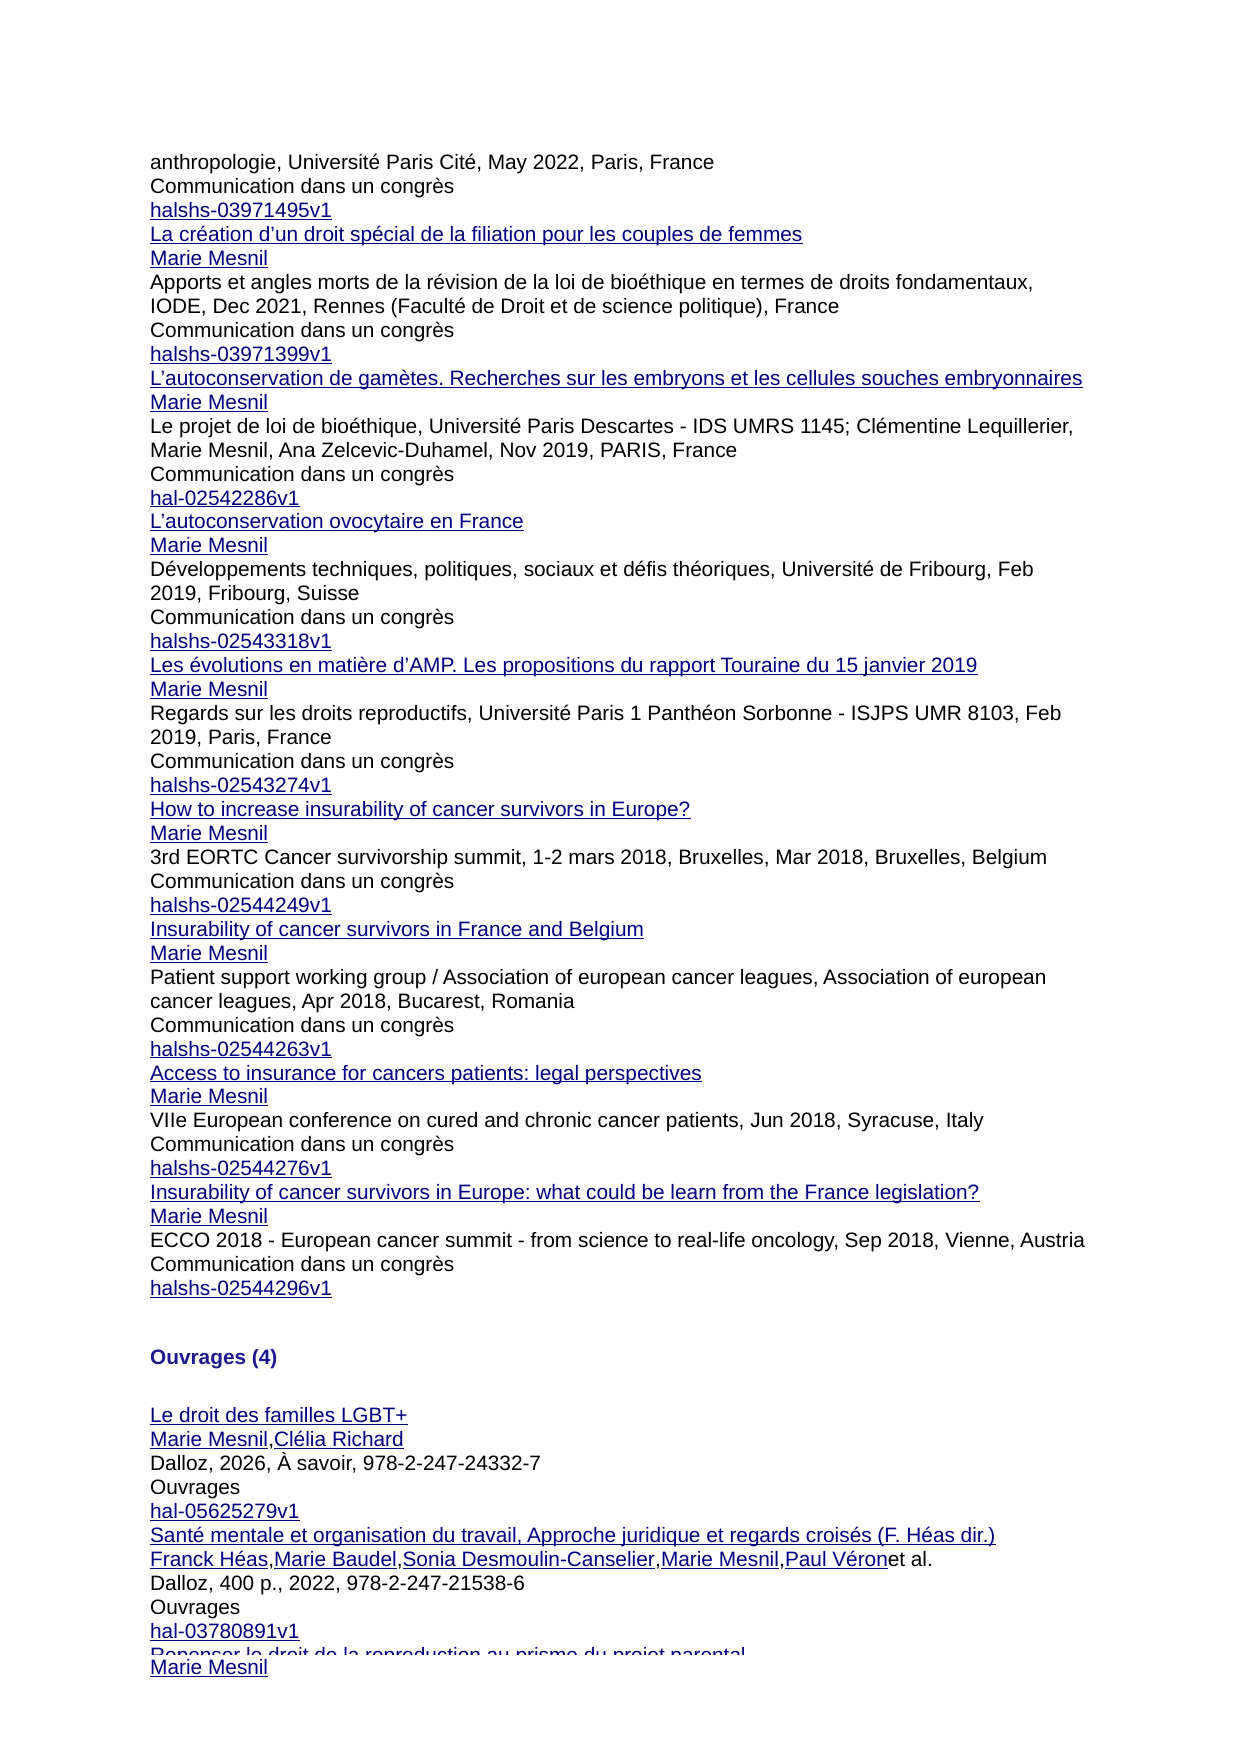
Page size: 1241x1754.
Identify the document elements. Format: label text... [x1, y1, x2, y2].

table_cell L’autoconservation ovocytaire en France Marie Mesnil Développements techniques, politiques, sociaux et défis théoriques, Université de Fribourg, Feb 2019, Fribourg, Suisse Communication dans un congrès halshs-02543318v1 [150, 509, 1090, 653]
table_cell anthropologie, Université Paris Cité, May 2022, Paris, France Communication dans un congrès halshs-03971495v1 [150, 150, 1090, 222]
table_cell How to increase insurability of cancer survivors in Europe? Marie Mesnil 3rd EORTC Cancer survivorship summit, 1-2 mars 2018, Bruxelles, Mar 2018, Bruxelles, Belgium Communication dans un congrès halshs-02544249v1 [150, 797, 1090, 917]
table_cell L’autoconservation de gamètes. Recherches sur les embryons et les cellules souches embryonnaires Marie Mesnil Le projet de loi de bioéthique, Université Paris Descartes - IDS UMRS 1145; Clémentine Lequillerier, Marie Mesnil, Ana Zelcevic-Duhamel, Nov 2019, PARIS, France Communication dans un congrès hal-02542286v1 [150, 366, 1090, 509]
table_cell Access to insurance for cancers patients: legal perspectives Marie Mesnil VIIe European conference on cured and chronic cancer patients, Jun 2018, Syracuse, Italy Communication dans un congrès halshs-02544276v1 [150, 1060, 1090, 1180]
table_cell Insurability of cancer survivors in Europe: what could be learn from the France legislation? Marie Mesnil ECCO 2018 - European cancer summit - from science to real-life oncology, Sep 2018, Vienne, Austria Communication dans un congrès halshs-02544296v1 [150, 1180, 1090, 1300]
subtitle Ouvrages (4) [150, 1345, 1090, 1369]
table_cell Repenser le droit de la reproduction au prisme du projet parental Marie Mesnil [150, 1643, 1090, 1679]
table_header Le droit des familles LGBT+ Marie Mesnil,Clélia Richard Dalloz, 2026, À savoir, 978-2-247-24332-7 Ouvrages hal-05625279v1 [150, 1403, 1090, 1523]
table_cell La création d’un droit spécial de la filiation pour les couples de femmes Marie Mesnil Apports et angles morts de la révision de la loi de bioéthique en termes de droits fondamentaux, IODE, Dec 2021, Rennes (Faculté de Droit et de science politique), France Communication dans un congrès halshs-03971399v1 [150, 222, 1090, 366]
table_cell Les évolutions en matière d’AMP. Les propositions du rapport Touraine du 15 janvier 2019 Marie Mesnil Regards sur les droits reproductifs, Université Paris 1 Panthéon Sorbonne - ISJPS UMR 8103, Feb 2019, Paris, France Communication dans un congrès halshs-02543274v1 [150, 653, 1090, 797]
table_cell Santé mentale et organisation du travail, Approche juridique et regards croisés (F. Héas dir.) Franck Héas,Marie Baudel,Sonia Desmoulin-Canselier,Marie Mesnil,Paul Véronet al. Dalloz, 400 p., 2022, 978-2-247-21538-6 Ouvrages hal-03780891v1 [150, 1523, 1090, 1643]
table_cell Insurability of cancer survivors in France and Belgium Marie Mesnil Patient support working group / Association of european cancer leagues, Association of european cancer leagues, Apr 2018, Bucarest, Romania Communication dans un congrès halshs-02544263v1 [150, 917, 1090, 1060]
